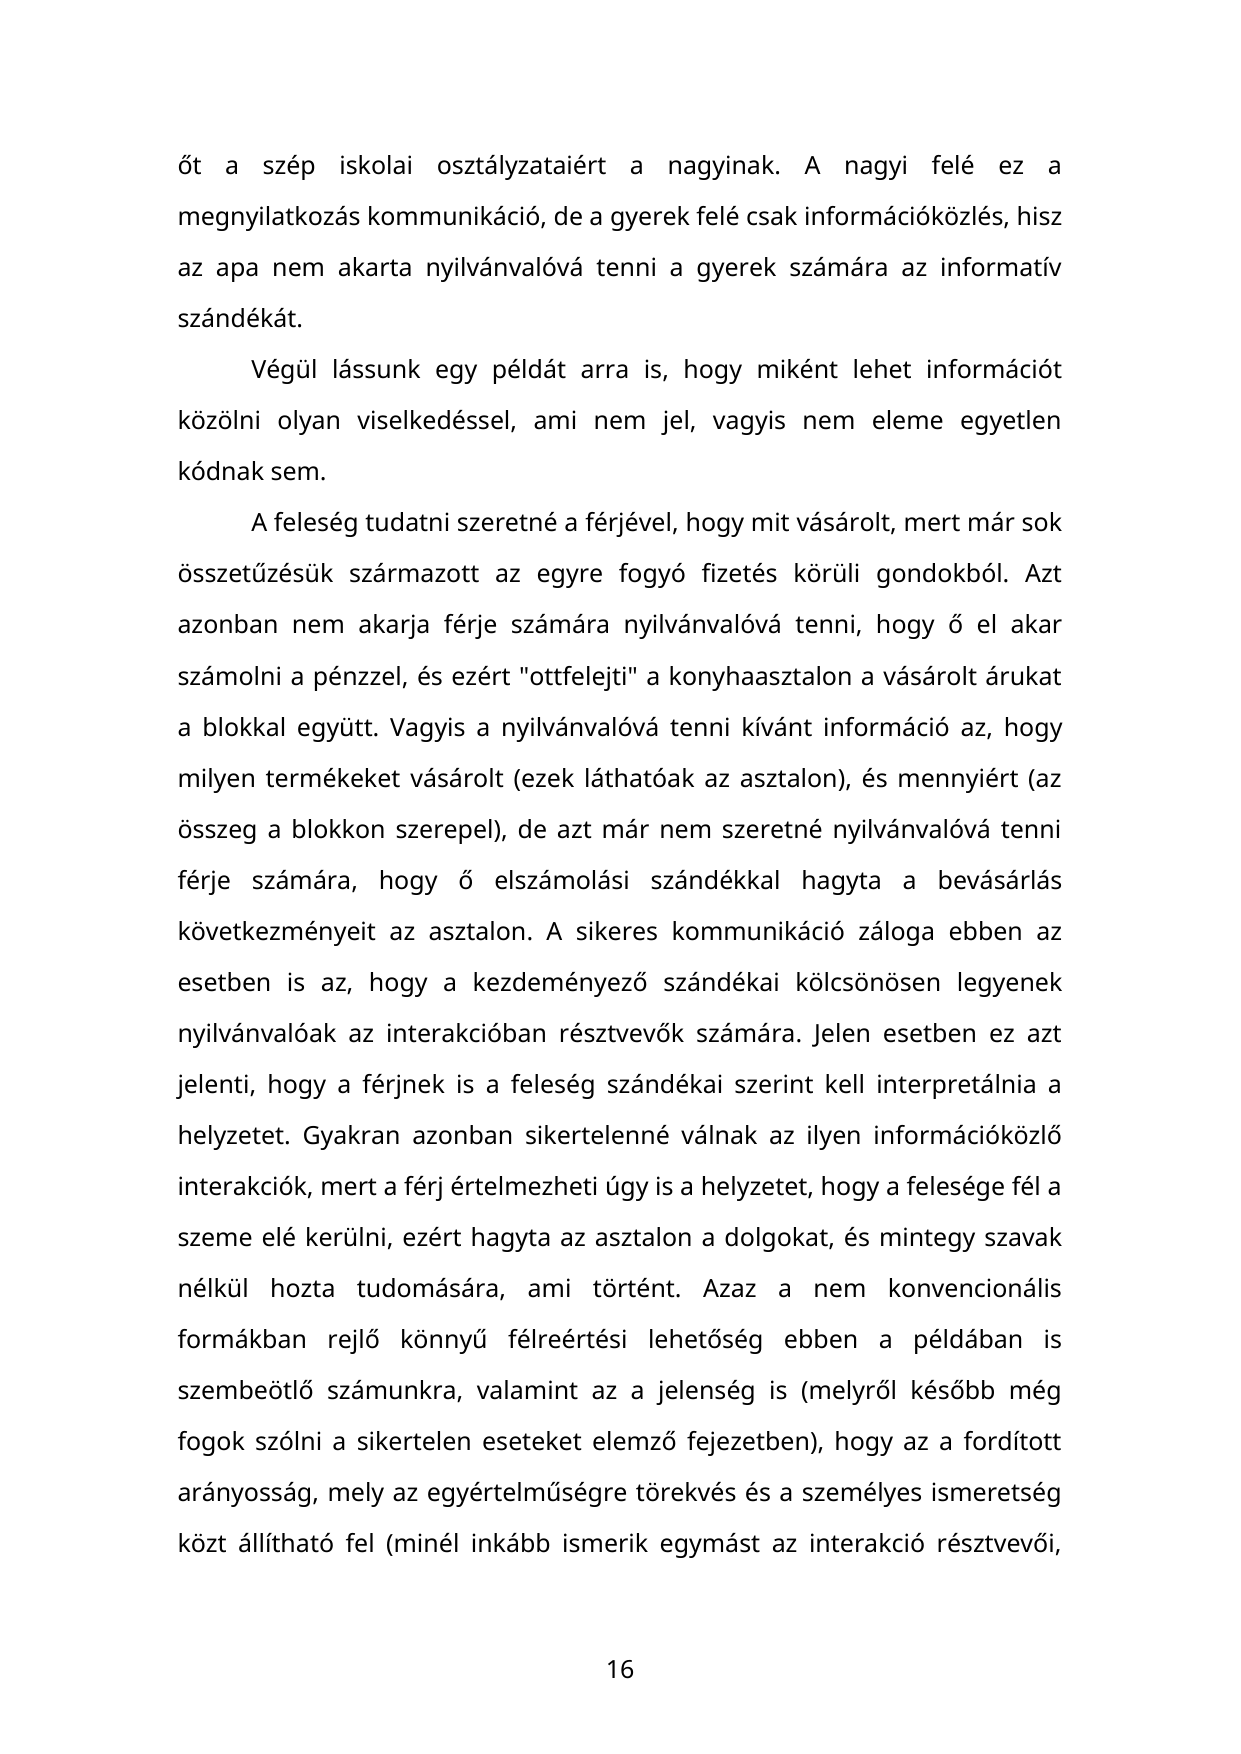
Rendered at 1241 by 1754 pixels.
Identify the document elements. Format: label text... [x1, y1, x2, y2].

text őt a szép iskolai osztályzataiért a nagyinak. A nagyi felé ez a megnyilatkozás kommunikáció, de a gyerek felé csak információközlés, hisz az apa nem akarta nyilvánvalóvá tenni a gyerek számára az informatív szándékát. [177, 148, 1063, 335]
text A feleség tudatni szeretné a férjével, hogy mit vásárolt, mert már sok összetűzésük származott az egyre fogyó fizetés körüli gondokból. Azt azonban nem akarja férje számára nyilvánvalóvá tenni, hogy ő el akar számolni a pénzzel, és ezért "ottfelejti" a konyhaasztalon a vásárolt árukat a blokkal együtt. Vagyis a nyilvánvalóvá tenni kívánt információ az, hogy milyen termékeket vásárolt (ezek láthatóak az asztalon), és mennyiért (az összeg a blokkon szerepel), de azt már nem szeretné nyilvánvalóvá tenni férje számára, hogy ő elszámolási szándékkal hagyta a bevásárlás következményeit az asztalon. A sikeres kommunikáció záloga ebben az esetben is az, hogy a kezdeményező szándékai kölcsönösen legyenek nyilvánvalóak az interakcióban résztvevők számára. Jelen esetben ez azt jelenti, hogy a férjnek is a feleség szándékai szerint kell interpretálnia a helyzetet. Gyakran azonban sikertelenné válnak az ilyen információközlő interakciók, mert a férj értelmezheti úgy is a helyzetet, hogy a felesége fél a szeme elé kerülni, ezért hagyta az asztalon a dolgokat, és mintegy szavak nélkül hozta tudomására, ami történt. Azaz a nem konvencionális formákban rejlő könnyű félreértési lehetőség ebben a példában is szembeötlő számunkra, valamint az a jelenség is (melyről később még fogok szólni a sikertelen eseteket elemző fejezetben), hogy az a fordított arányosság, mely az egyértelműségre törekvés és a személyes ismeretség közt állítható fel (minél inkább ismerik egymást az interakció résztvevői, [177, 505, 1063, 1560]
text Végül lássunk egy példát arra is, hogy miként lehet információt közölni olyan viselkedéssel, ami nem jel, vagyis nem eleme egyetlen kódnak sem. [177, 352, 1063, 488]
